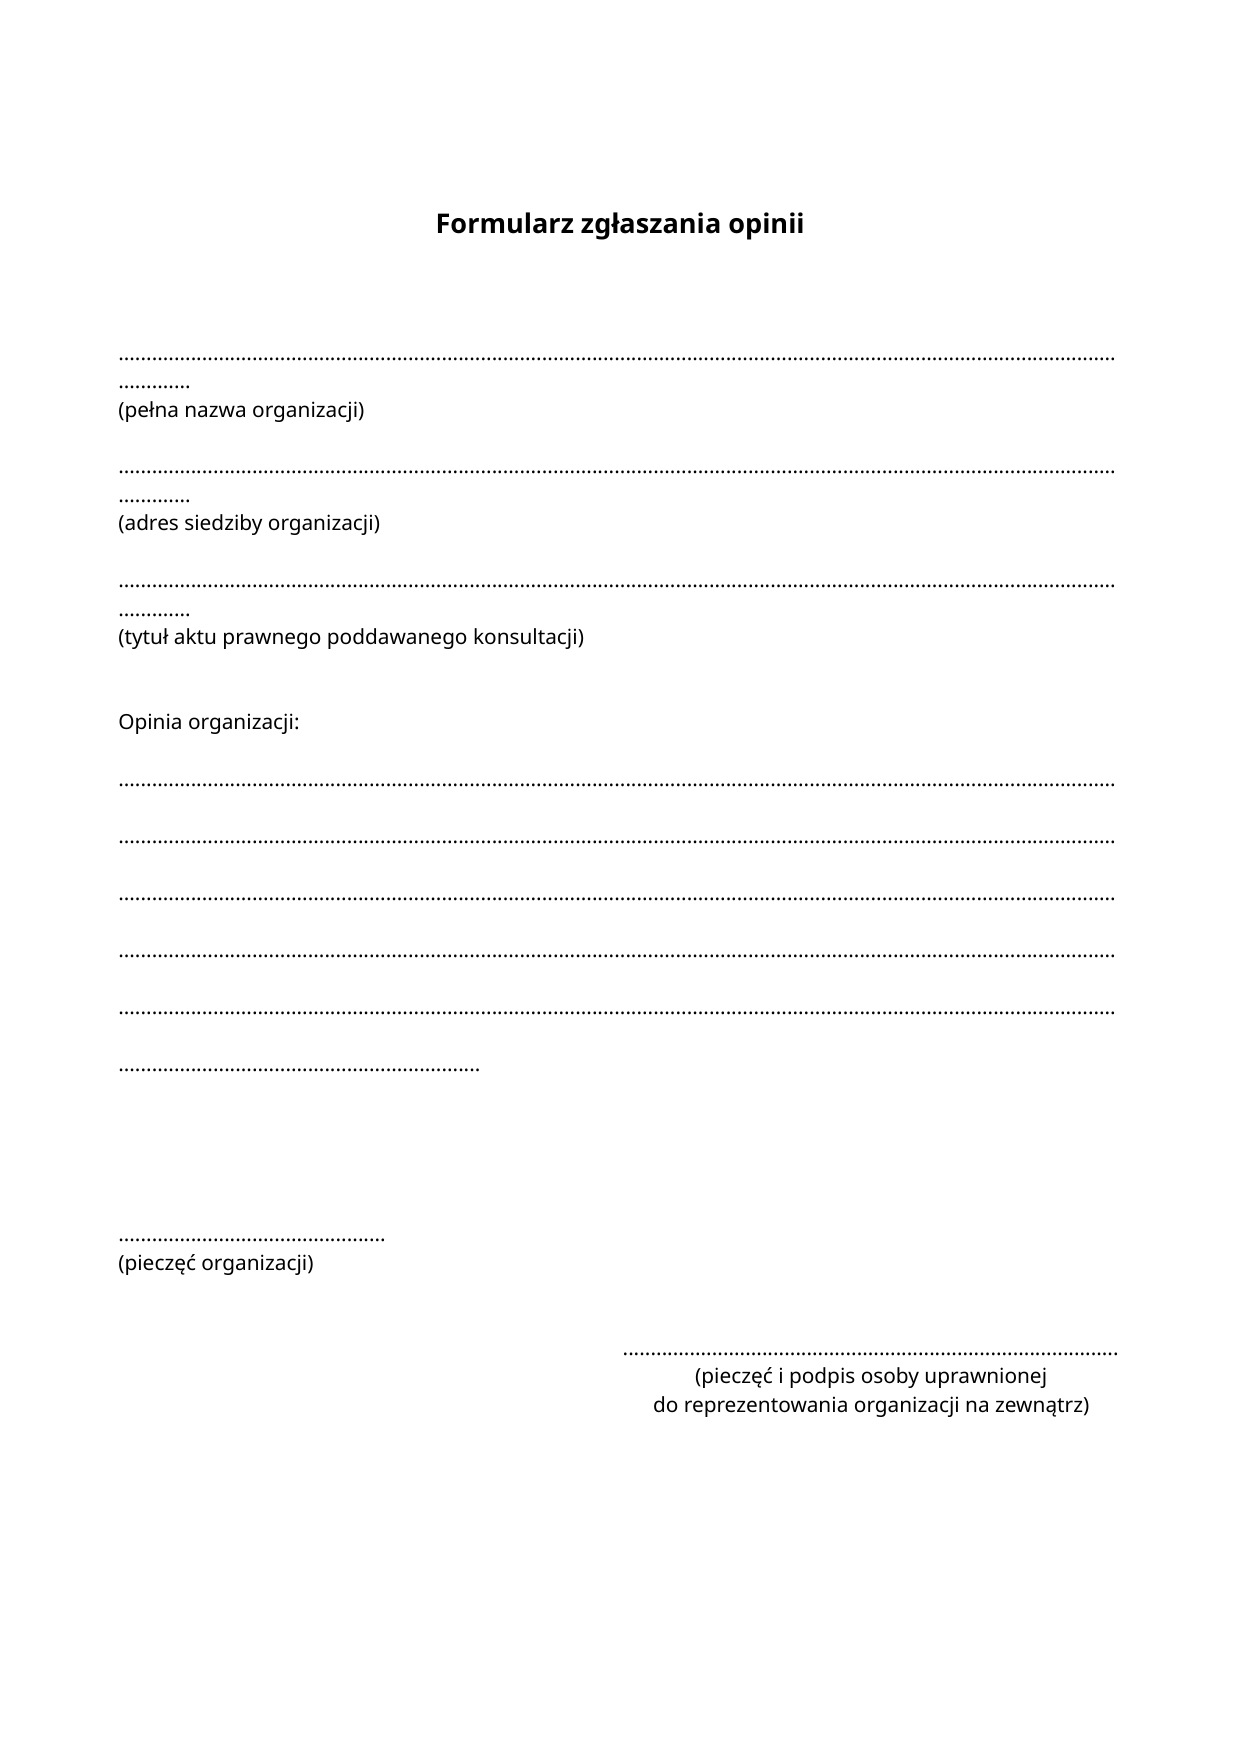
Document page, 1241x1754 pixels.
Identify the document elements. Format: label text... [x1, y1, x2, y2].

text (pieczęć organizacji) [118, 1248, 1122, 1276]
text ......................................................................................... [620, 1333, 1122, 1362]
text (adres siedziby organizacji) [118, 508, 1122, 537]
text (pełna nazwa organizacji) [118, 395, 1122, 423]
text (tytuł aktu prawnego poddawanego konsultacji) [118, 622, 1122, 651]
text do reprezentowania organizacji na zewnątrz) [620, 1390, 1122, 1418]
text ................................................................................................................................................................................................ [118, 565, 1122, 622]
text ................................................................................................................................................................................................................................................................................................................................................................................................................................................................................................................................................................................................................................................................................................................................................................................................................................................................................................................................................................................................ [118, 764, 1122, 1077]
text (pieczęć i podpis osoby uprawnionej [620, 1362, 1122, 1390]
text ................................................................................................................................................................................................ [118, 338, 1122, 395]
text Formularz zgłaszania opinii [118, 204, 1122, 241]
text Opinia organizacji: [118, 707, 1122, 736]
text ................................................................................................................................................................................................ [118, 452, 1122, 508]
text ................................................ [118, 1219, 1122, 1248]
